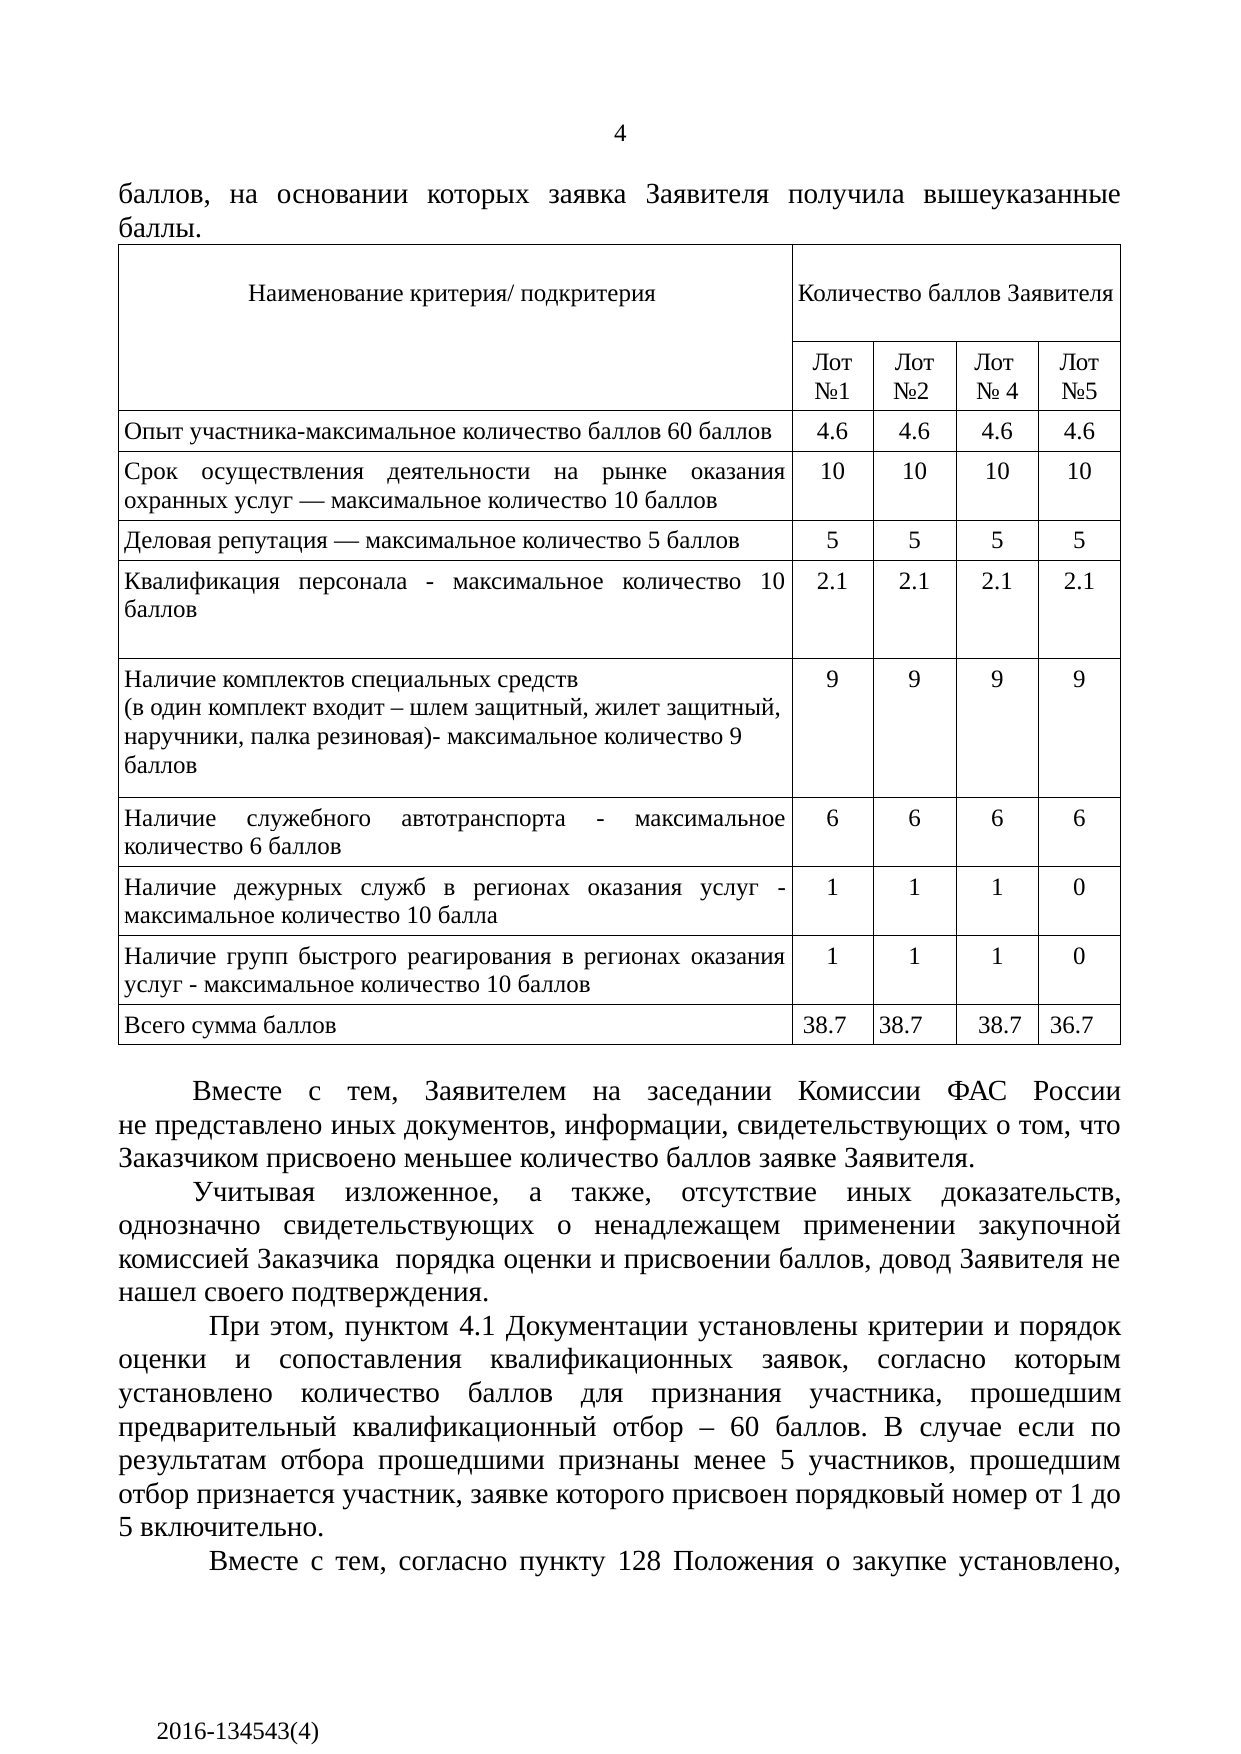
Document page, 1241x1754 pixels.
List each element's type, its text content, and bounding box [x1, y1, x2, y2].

table_cell 0 [1039, 867, 1120, 935]
table_cell Наличие дежурных служб в регионах оказания услуг - максимальное количество 10 балла [119, 867, 792, 935]
table_cell 9 [1039, 659, 1120, 797]
text Учитывая изложенное, а также, отсутствие иных доказательств, однозначно свидетельствующих о ненадлежащем применении закупочной комиссией Заказчика порядка оценки и присвоении баллов, довод Заявителя не нашел своего подтверждения. [118, 1174, 1122, 1308]
table_cell 6 [793, 798, 873, 866]
table_cell Деловая репутация — максимальное количество 5 баллов [119, 521, 792, 560]
table_cell Лот №5 [1039, 342, 1120, 410]
table_cell 38,7 [874, 1005, 956, 1044]
text Вместе с тем, согласно пункту 128 Положения о закупке установлено, [118, 1543, 1122, 1576]
table_cell 0 [1039, 936, 1120, 1004]
table_cell Опыт участника-максимальное количество баллов 60 баллов [119, 411, 792, 451]
table_cell 4,6 [874, 411, 956, 451]
table_cell 1 [793, 936, 873, 1004]
table_cell 38,7 [793, 1005, 873, 1044]
table_cell 2,1 [1039, 561, 1120, 658]
table_cell Всего сумма баллов [119, 1005, 792, 1044]
table_cell 10 [874, 452, 956, 520]
table_cell 1 [793, 867, 873, 935]
table_cell Наличие групп быстрого реагирования в регионах оказания услуг - максимальное количество 10 баллов [119, 936, 792, 1004]
table_cell 36,7 [1039, 1005, 1120, 1044]
table_cell 4,6 [1039, 411, 1120, 451]
table_cell 5 [1039, 521, 1120, 560]
table_cell 5 [957, 521, 1038, 560]
table_header Наименование критерия/ подкритерия [119, 245, 792, 410]
table_cell 4,6 [957, 411, 1038, 451]
table_cell 1 [874, 936, 956, 1004]
table_cell 38,7 [957, 1005, 1038, 1044]
table_cell 1 [957, 867, 1038, 935]
table_cell 10 [957, 452, 1038, 520]
table_cell 2,1 [874, 561, 956, 658]
table_cell 9 [793, 659, 873, 797]
text При этом, пунктом 4.1 Документации установлены критерии и порядок оценки и сопоставления квалификационных заявок, согласно которым установлено количество баллов для признания участника, прошедшим предварительный квалификационный отбор – 60 баллов. В случае если по результатам отбора прошедшими признаны менее 5 участников, прошедшим отбор признается участник, заявке которого присвоен порядковый номер от 1 до 5 включительно. [118, 1308, 1122, 1543]
table_cell Квалификация персонала - максимальное количество 10 баллов [119, 561, 792, 658]
table_cell Срок осуществления деятельности на рынке оказания охранных услуг — максимальное количество 10 баллов [119, 452, 792, 520]
text Вместе с тем, Заявителем на заседании Комиссии ФАС России не представлено иных документов, информации, свидетельствующих о том, что Заказчиком присвоено меньшее количество баллов заявке Заявителя. [118, 1073, 1122, 1174]
table_cell 1 [957, 936, 1038, 1004]
table_cell 6 [1039, 798, 1120, 866]
table_cell 10 [793, 452, 873, 520]
table_cell Наличие комплектов специальных средств (в один комплект входит – шлем защитный, жилет защитный, наручники, палка резиновая)- максимальное количество 9 баллов [119, 659, 792, 797]
table_cell 4,6 [793, 411, 873, 451]
table_cell Наличие служебного автотранспорта - максимальное количество 6 баллов [119, 798, 792, 866]
table_cell 6 [874, 798, 956, 866]
text баллов, на основании которых заявка Заявителя получила вышеуказанные баллы. [118, 176, 1122, 243]
table_header Количество баллов Заявителя [793, 245, 1120, 341]
table_cell 9 [874, 659, 956, 797]
table_cell 2,1 [957, 561, 1038, 658]
table_cell Лот № 4 [957, 342, 1038, 410]
table_cell 10 [1039, 452, 1120, 520]
table_cell 5 [793, 521, 873, 560]
table_cell 6 [957, 798, 1038, 866]
table_cell 5 [874, 521, 956, 560]
table_cell 1 [874, 867, 956, 935]
table_cell Лот №2 [874, 342, 956, 410]
table_cell 2,1 [793, 561, 873, 658]
table_cell Лот №1 [793, 342, 873, 410]
table_cell 9 [957, 659, 1038, 797]
